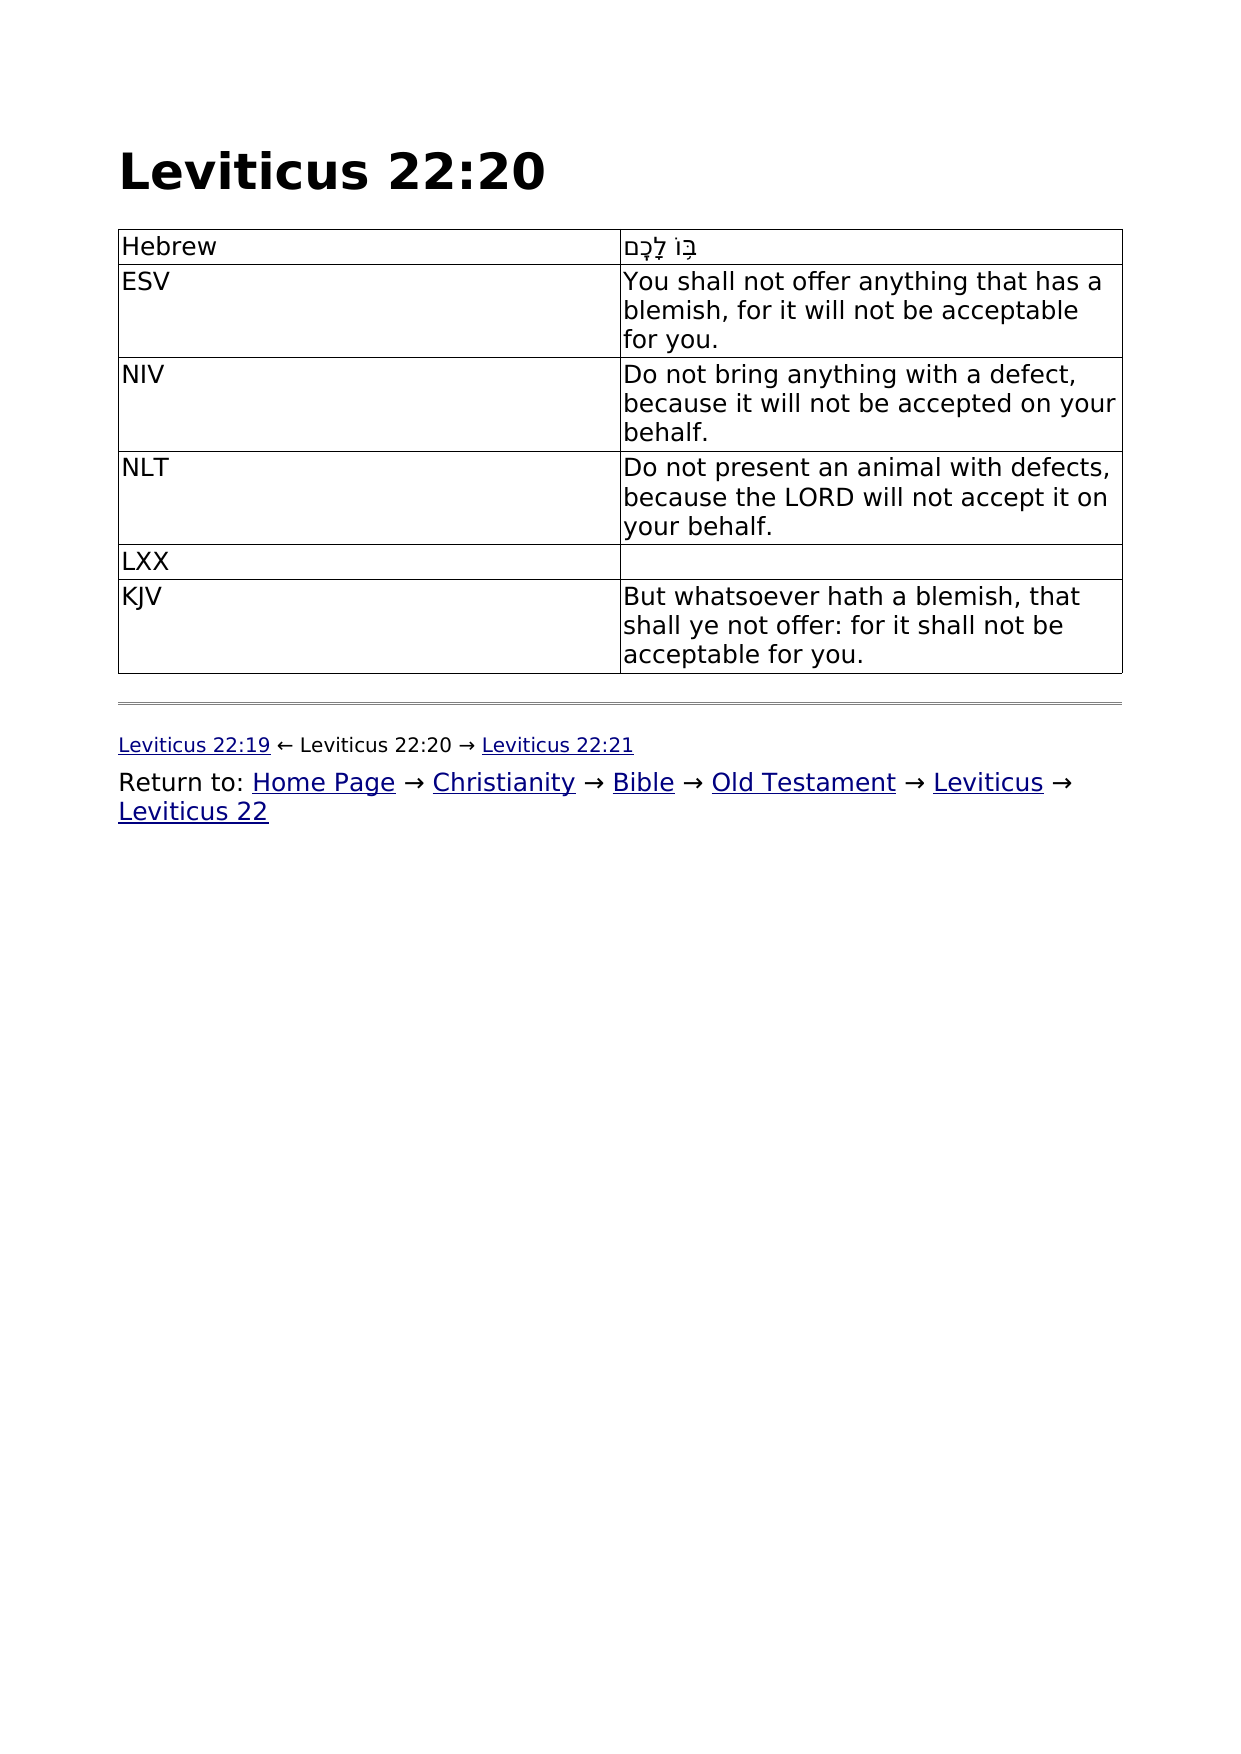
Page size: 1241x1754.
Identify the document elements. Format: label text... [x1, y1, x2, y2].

table_cell NLT [119, 452, 620, 544]
table_header בּ֥וֹ לָכֶֽם [621, 230, 1122, 264]
table_cell You shall not offer anything that has a blemish, for it will not be acceptable for you. [621, 265, 1122, 357]
subtitle Leviticus 22:20 [118, 143, 1122, 201]
text Leviticus 22:19 ← Leviticus 22:20 → Leviticus 22:21 [118, 734, 1122, 768]
table_cell But whatsoever hath a blemish, that shall ye not offer: for it shall not be acceptable for you. [621, 580, 1122, 673]
table_cell NIV [119, 358, 620, 451]
table_cell ESV [119, 265, 620, 357]
table_cell Do not present an animal with defects, because the LORD will not accept it on your behalf. [621, 452, 1122, 544]
table_header Hebrew [119, 230, 620, 264]
table_cell LXX [119, 545, 620, 579]
text Return to: Home Page → Christianity → Bible → Old Testament → Leviticus → Leviticus 22 [118, 768, 1122, 826]
table_cell [621, 545, 1122, 579]
table_cell KJV [119, 580, 620, 673]
table_cell Do not bring anything with a defect, because it will not be accepted on your behalf. [621, 358, 1122, 451]
